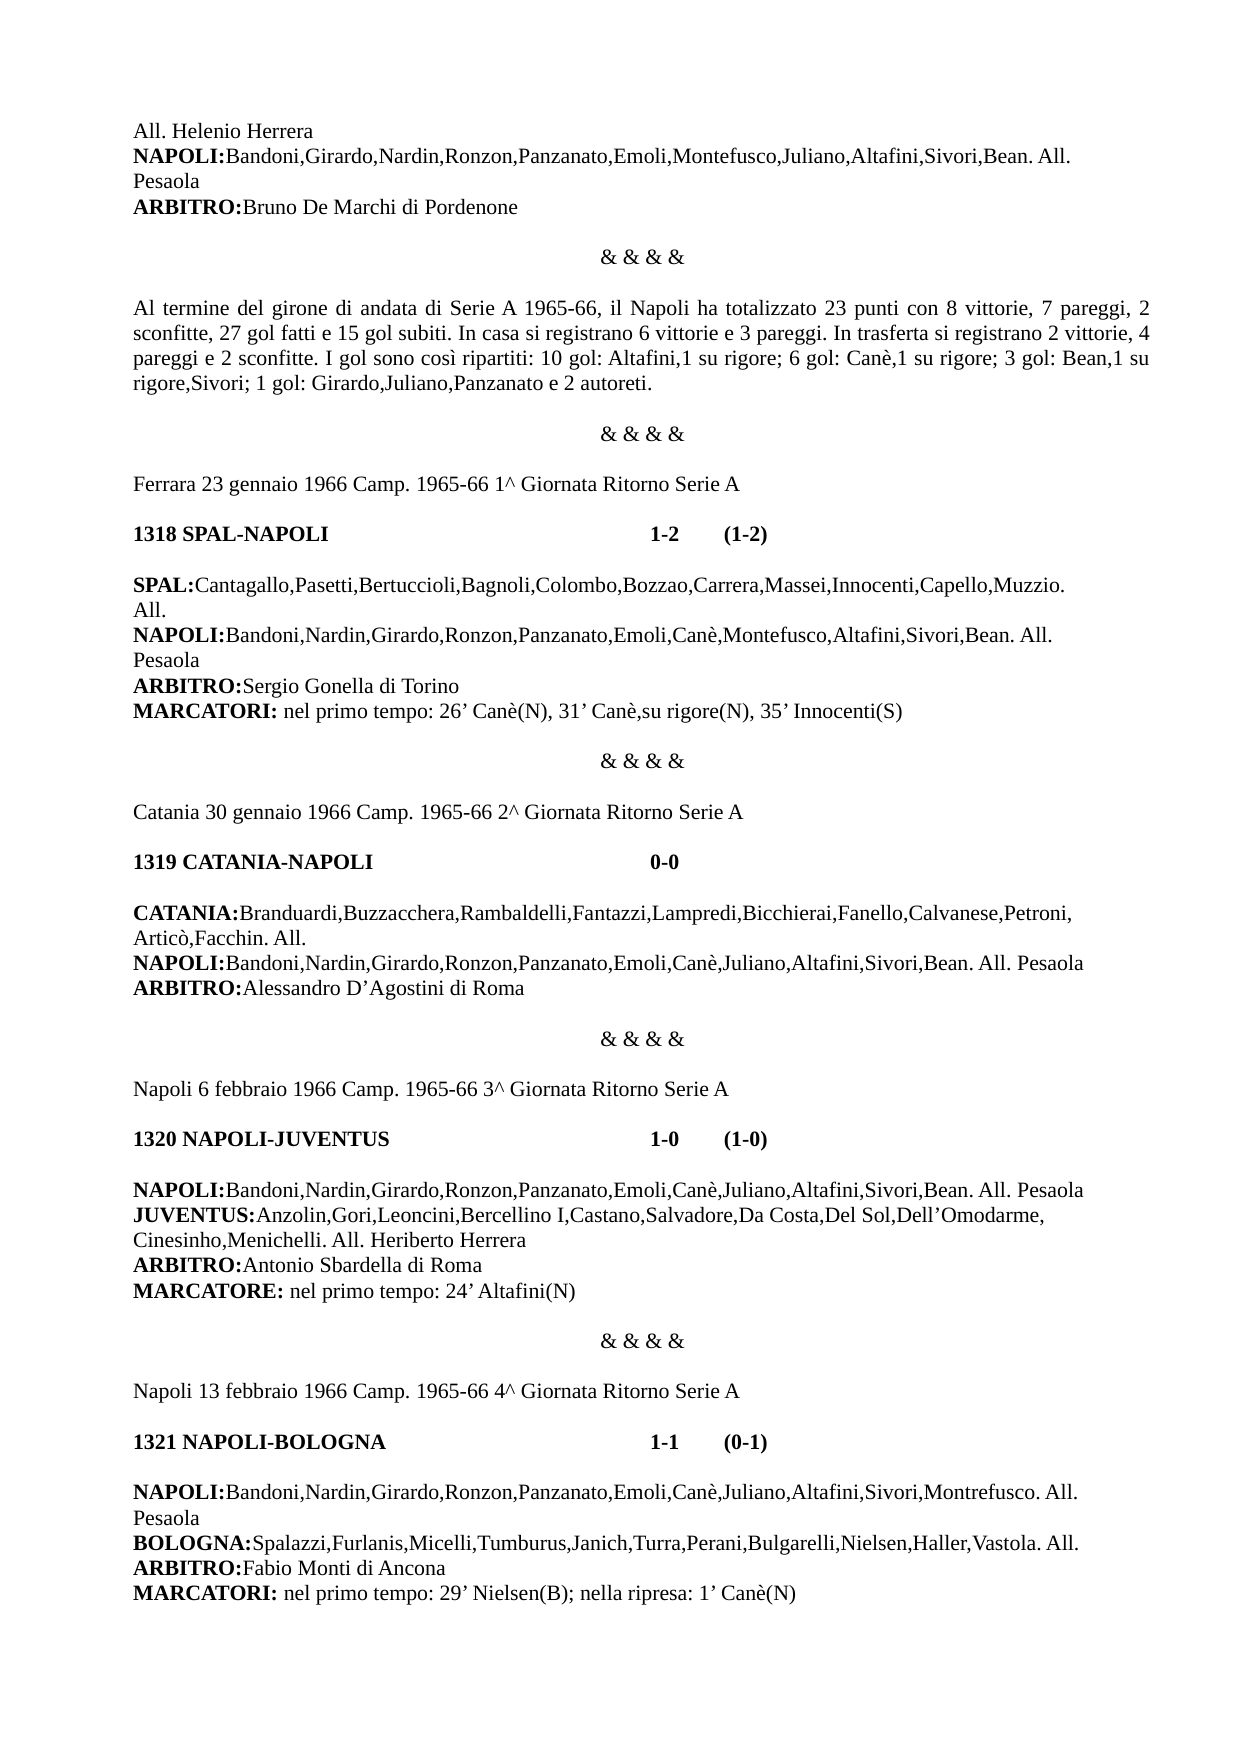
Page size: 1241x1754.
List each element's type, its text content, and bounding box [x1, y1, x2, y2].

text Pesaola [133, 1504, 1152, 1530]
text Pesaola [133, 168, 1152, 194]
text CATANIA:Branduardi,Buzzacchera,Rambaldelli,Fantazzi,Lampredi,Bicchierai,Fanello,Calvanese,Petroni, [133, 899, 1152, 925]
text NAPOLI:Bandoni,Nardin,Girardo,Ronzon,Panzanato,Emoli,Canè,Juliano,Altafini,Sivori,Bean. All. Pesaola [133, 950, 1152, 975]
text ARBITRO:Sergio Gonella di Torino [133, 673, 1152, 698]
text Napoli 6 febbraio 1966 Camp. 1965-66 3^ Giornata Ritorno Serie A [133, 1076, 1152, 1101]
text Napoli 13 febbraio 1966 Camp. 1965-66 4^ Giornata Ritorno Serie A [133, 1378, 1152, 1404]
text & & & & [133, 748, 1152, 773]
text Pesaola [133, 647, 1152, 673]
text 1321 NAPOLI-BOLOGNA 1-1 (0-1) [133, 1429, 1152, 1454]
text NAPOLI:Bandoni,Nardin,Girardo,Ronzon,Panzanato,Emoli,Canè,Montefusco,Altafini,Sivori,Bean. All. [133, 622, 1152, 647]
text & & & & [133, 1026, 1152, 1051]
text ARBITRO:Antonio Sbardella di Roma [133, 1252, 1152, 1278]
text ARBITRO:Fabio Monti di Ancona [133, 1555, 1152, 1580]
text All. [133, 597, 1152, 622]
text & & & & [133, 1328, 1152, 1353]
text MARCATORI: nel primo tempo: 29’ Nielsen(B); nella ripresa: 1’ Canè(N) [133, 1580, 1152, 1605]
text All. Helenio Herrera [133, 118, 1152, 143]
text 1319 CATANIA-NAPOLI 0-0 [133, 849, 1152, 874]
text ARBITRO:Alessandro D’Agostini di Roma [133, 975, 1152, 1000]
text JUVENTUS:Anzolin,Gori,Leoncini,Bercellino I,Castano,Salvadore,Da Costa,Del Sol,Dell’Omodarme, [133, 1202, 1152, 1227]
text 1318 SPAL-NAPOLI 1-2 (1-2) [133, 521, 1152, 547]
text 1320 NAPOLI-JUVENTUS 1-0 (1-0) [133, 1126, 1152, 1152]
text MARCATORI: nel primo tempo: 26’ Canè(N), 31’ Canè,su rigore(N), 35’ Innocenti(S) [133, 698, 1152, 723]
text NAPOLI:Bandoni,Nardin,Girardo,Ronzon,Panzanato,Emoli,Canè,Juliano,Altafini,Sivori,Montrefusco. All. [133, 1479, 1152, 1504]
text & & & & [133, 421, 1152, 446]
text & & & & [133, 244, 1152, 269]
text ARBITRO:Bruno De Marchi di Pordenone [133, 194, 1152, 219]
text MARCATORE: nel primo tempo: 24’ Altafini(N) [133, 1278, 1152, 1303]
text Articò,Facchin. All. [133, 925, 1152, 950]
text NAPOLI:Bandoni,Girardo,Nardin,Ronzon,Panzanato,Emoli,Montefusco,Juliano,Altafini,Sivori,Bean. All. [133, 143, 1152, 168]
text Cinesinho,Menichelli. All. Heriberto Herrera [133, 1227, 1152, 1252]
text Ferrara 23 gennaio 1966 Camp. 1965-66 1^ Giornata Ritorno Serie A [133, 471, 1152, 496]
text NAPOLI:Bandoni,Nardin,Girardo,Ronzon,Panzanato,Emoli,Canè,Juliano,Altafini,Sivori,Bean. All. Pesaola [133, 1177, 1152, 1202]
text Al termine del girone di andata di Serie A 1965-66, il Napoli ha totalizzato 23 punti con 8 vittorie, 7 pareggi, 2 sconfitte, 27 gol fatti e 15 gol subiti. In casa si registrano 6 vittorie e 3 pareggi. In trasferta si registrano 2 vittorie, 4 pareggi e 2 sconfitte. I gol sono così ripartiti: 10 gol: Altafini,1 su rigore; 6 gol: Canè,1 su rigore; 3 gol: Bean,1 su rigore,Sivori; 1 gol: Girardo,Juliano,Panzanato e 2 autoreti. [133, 294, 1152, 395]
text SPAL:Cantagallo,Pasetti,Bertuccioli,Bagnoli,Colombo,Bozzao,Carrera,Massei,Innocenti,Capello,Muzzio. [133, 572, 1152, 597]
text Catania 30 gennaio 1966 Camp. 1965-66 2^ Giornata Ritorno Serie A [133, 799, 1152, 824]
text BOLOGNA:Spalazzi,Furlanis,Micelli,Tumburus,Janich,Turra,Perani,Bulgarelli,Nielsen,Haller,Vastola. All. [133, 1530, 1152, 1555]
